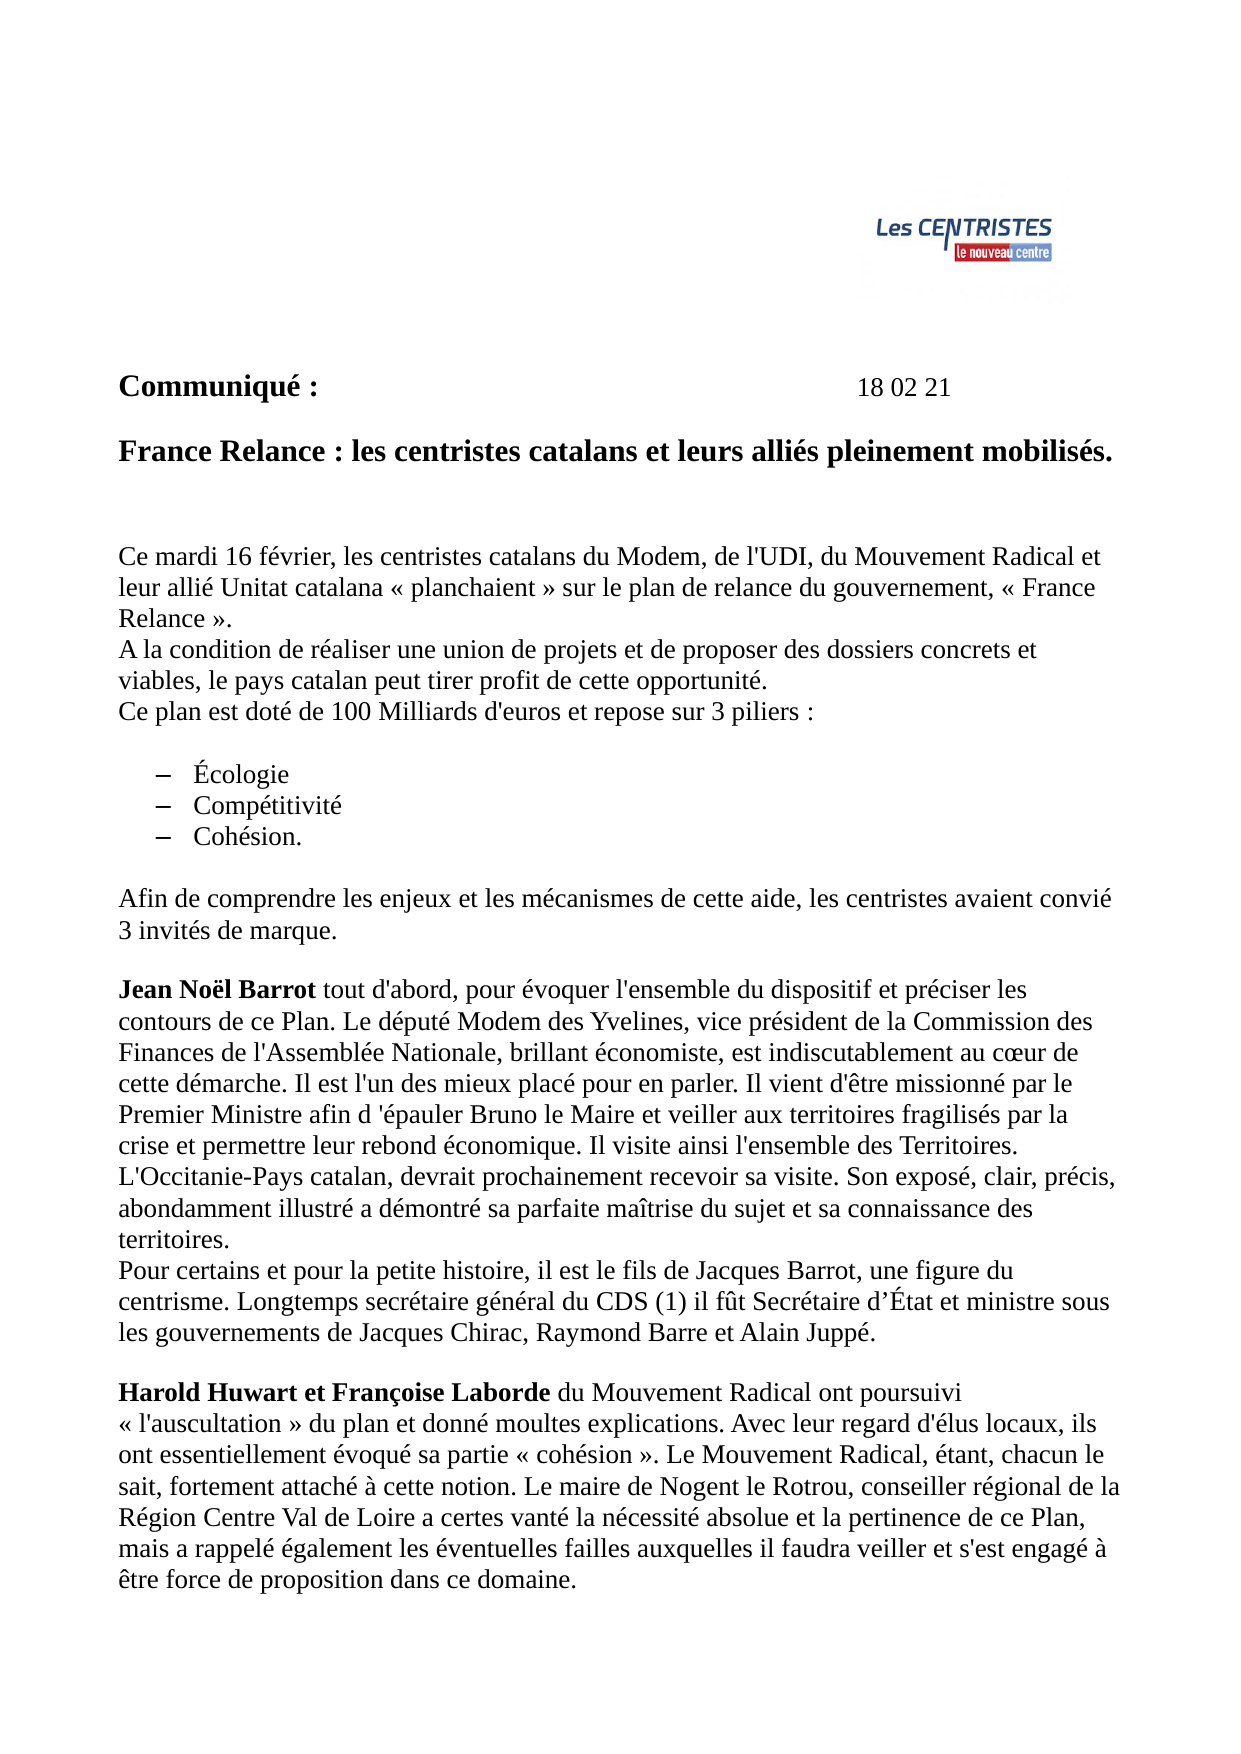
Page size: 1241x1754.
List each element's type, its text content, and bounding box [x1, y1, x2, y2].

list Compétitivité [156, 789, 1122, 820]
text Communiqué : 18 02 21 [118, 367, 1122, 403]
text Pour certains et pour la petite histoire, il est le fils de Jacques Barrot, une figure du centrisme. Longtemps secrétaire général du CDS (1) il fût Secrétaire d’État et ministre sous les gouvernements de Jacques Chirac, Raymond Barre et Alain Juppé. [118, 1254, 1122, 1347]
text Ce mardi 16 février, les centristes catalans du Modem, de l'UDI, du Mouvement Radical et leur allié Unitat catalana « planchaient » sur le plan de relance du gouvernement, « France Relance ». [118, 540, 1122, 633]
text Jean Noël Barrot tout d'abord, pour évoquer l'ensemble du dispositif et préciser les contours de ce Plan. Le député Modem des Yvelines, vice président de la Commission des Finances de l'Assemblée Nationale, brillant économiste, est indiscutablement au cœur de cette démarche. Il est l'un des mieux placé pour en parler. Il vient d'être missionné par le Premier Ministre afin d 'épauler Bruno le Maire et veiller aux territoires fragilisés par la crise et permettre leur rebond économique. Il visite ainsi l'ensemble des Territoires. L'Occitanie-Pays catalan, devrait prochainement recevoir sa visite. Son exposé, clair, précis, abondamment illustré a démontré sa parfaite maîtrise du sujet et sa connaissance des territoires. [118, 974, 1122, 1254]
text Afin de comprendre les enjeux et les mécanismes de cette aide, les centristes avaient convié 3 invités de marque. [118, 883, 1122, 945]
list Cohésion. [156, 820, 1122, 851]
text Harold Huwart et Françoise Laborde du Mouvement Radical ont poursuivi « l'auscultation » du plan et donné moultes explications. Avec leur regard d'élus locaux, ils ont essentiellement évoqué sa partie « cohésion ». Le Mouvement Radical, étant, chacun le sait, fortement attaché à cette notion. Le maire de Nogent le Rotrou, conseiller régional de la Région Centre Val de Loire a certes vanté la nécessité absolue et la pertinence de ce Plan, mais a rappelé également les éventuelles failles auxquelles il faudra veiller et s'est engagé à être force de proposition dans ce domaine. [118, 1376, 1122, 1594]
text France Relance : les centristes catalans et leurs alliés pleinement mobilisés. [118, 432, 1122, 468]
text Ce plan est doté de 100 Milliards d'euros et repose sur 3 piliers : [118, 695, 1122, 727]
text A la condition de réaliser une union de projets et de proposer des dossiers concrets et viables, le pays catalan peut tirer profit de cette opportunité. [118, 633, 1122, 695]
list Écologie [156, 758, 1122, 789]
